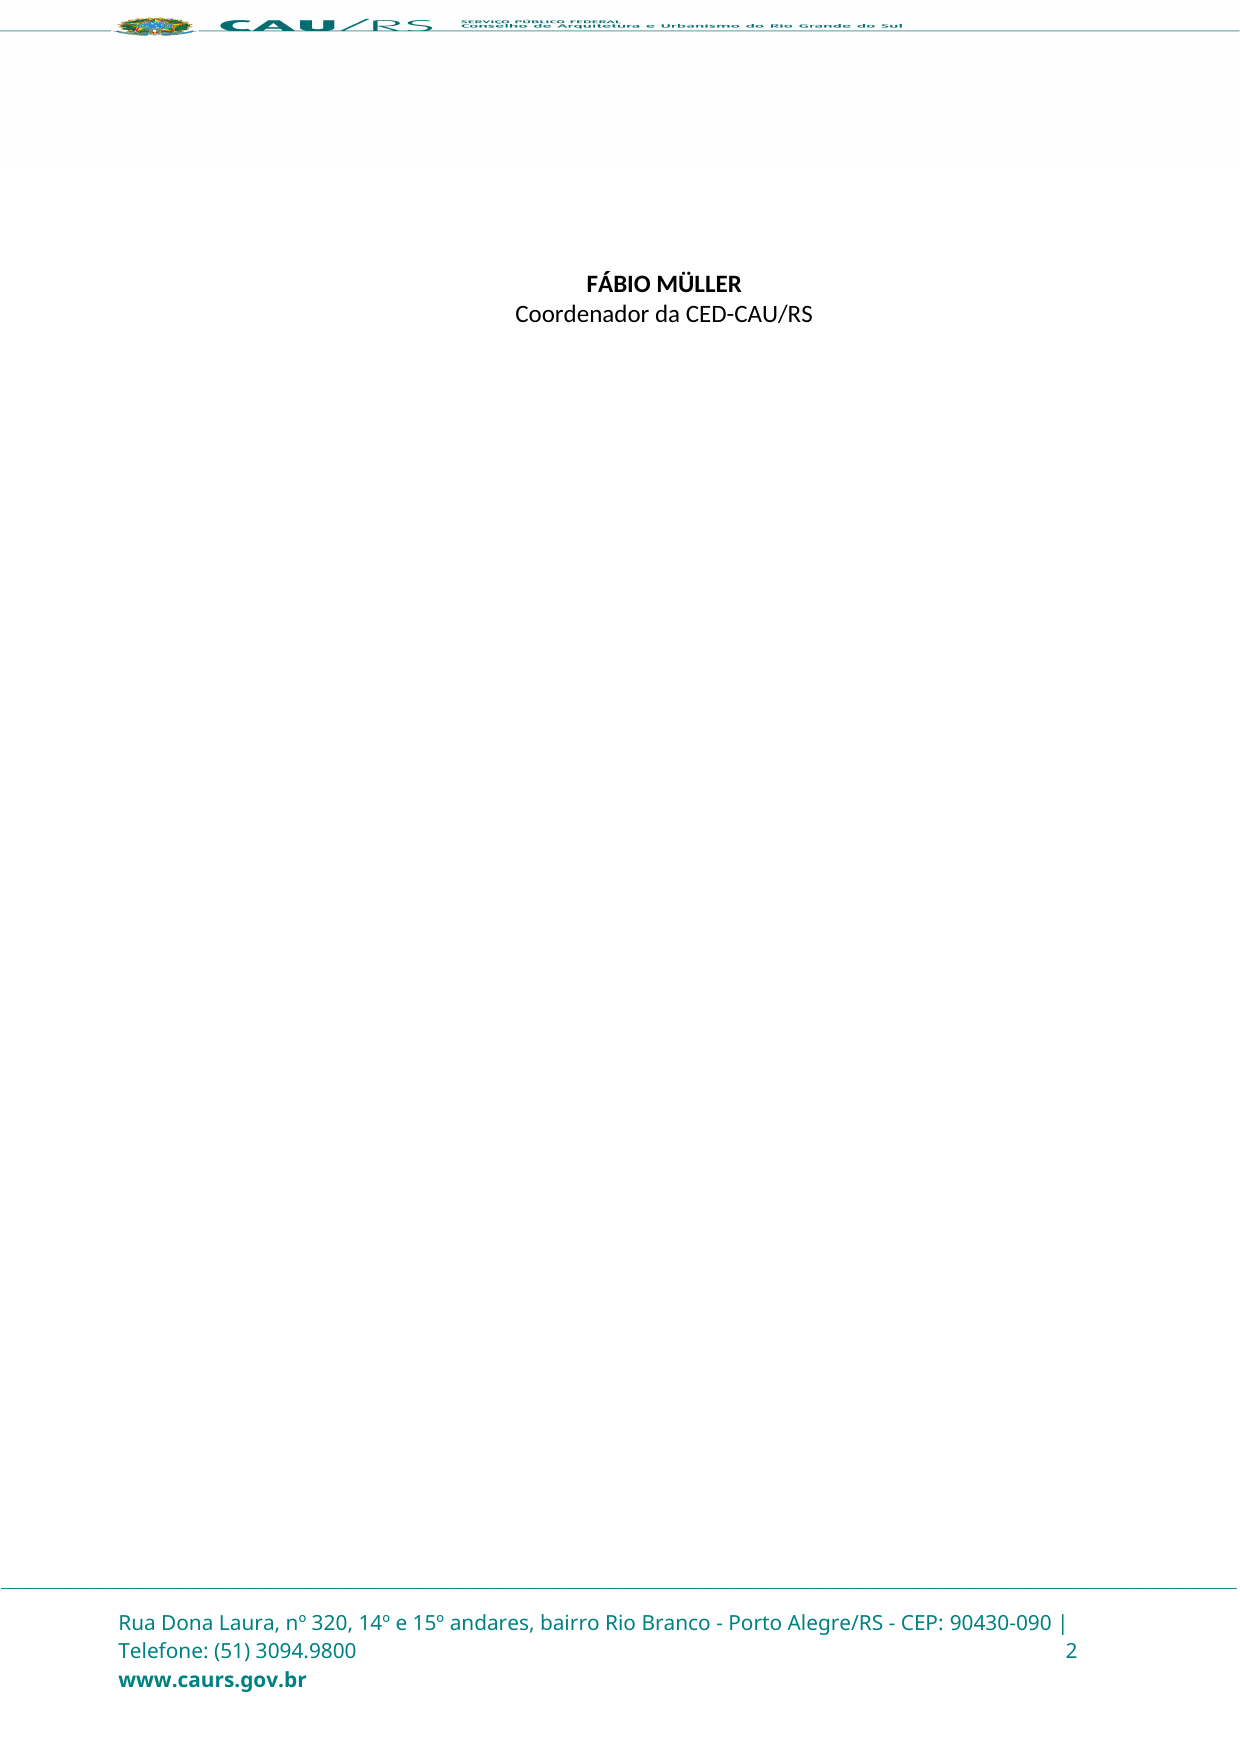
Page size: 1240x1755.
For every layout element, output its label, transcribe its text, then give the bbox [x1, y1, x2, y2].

text FÁBIO MÜLLER [177, 268, 1151, 298]
text Coordenador da CED-CAU/RS [177, 298, 1151, 329]
